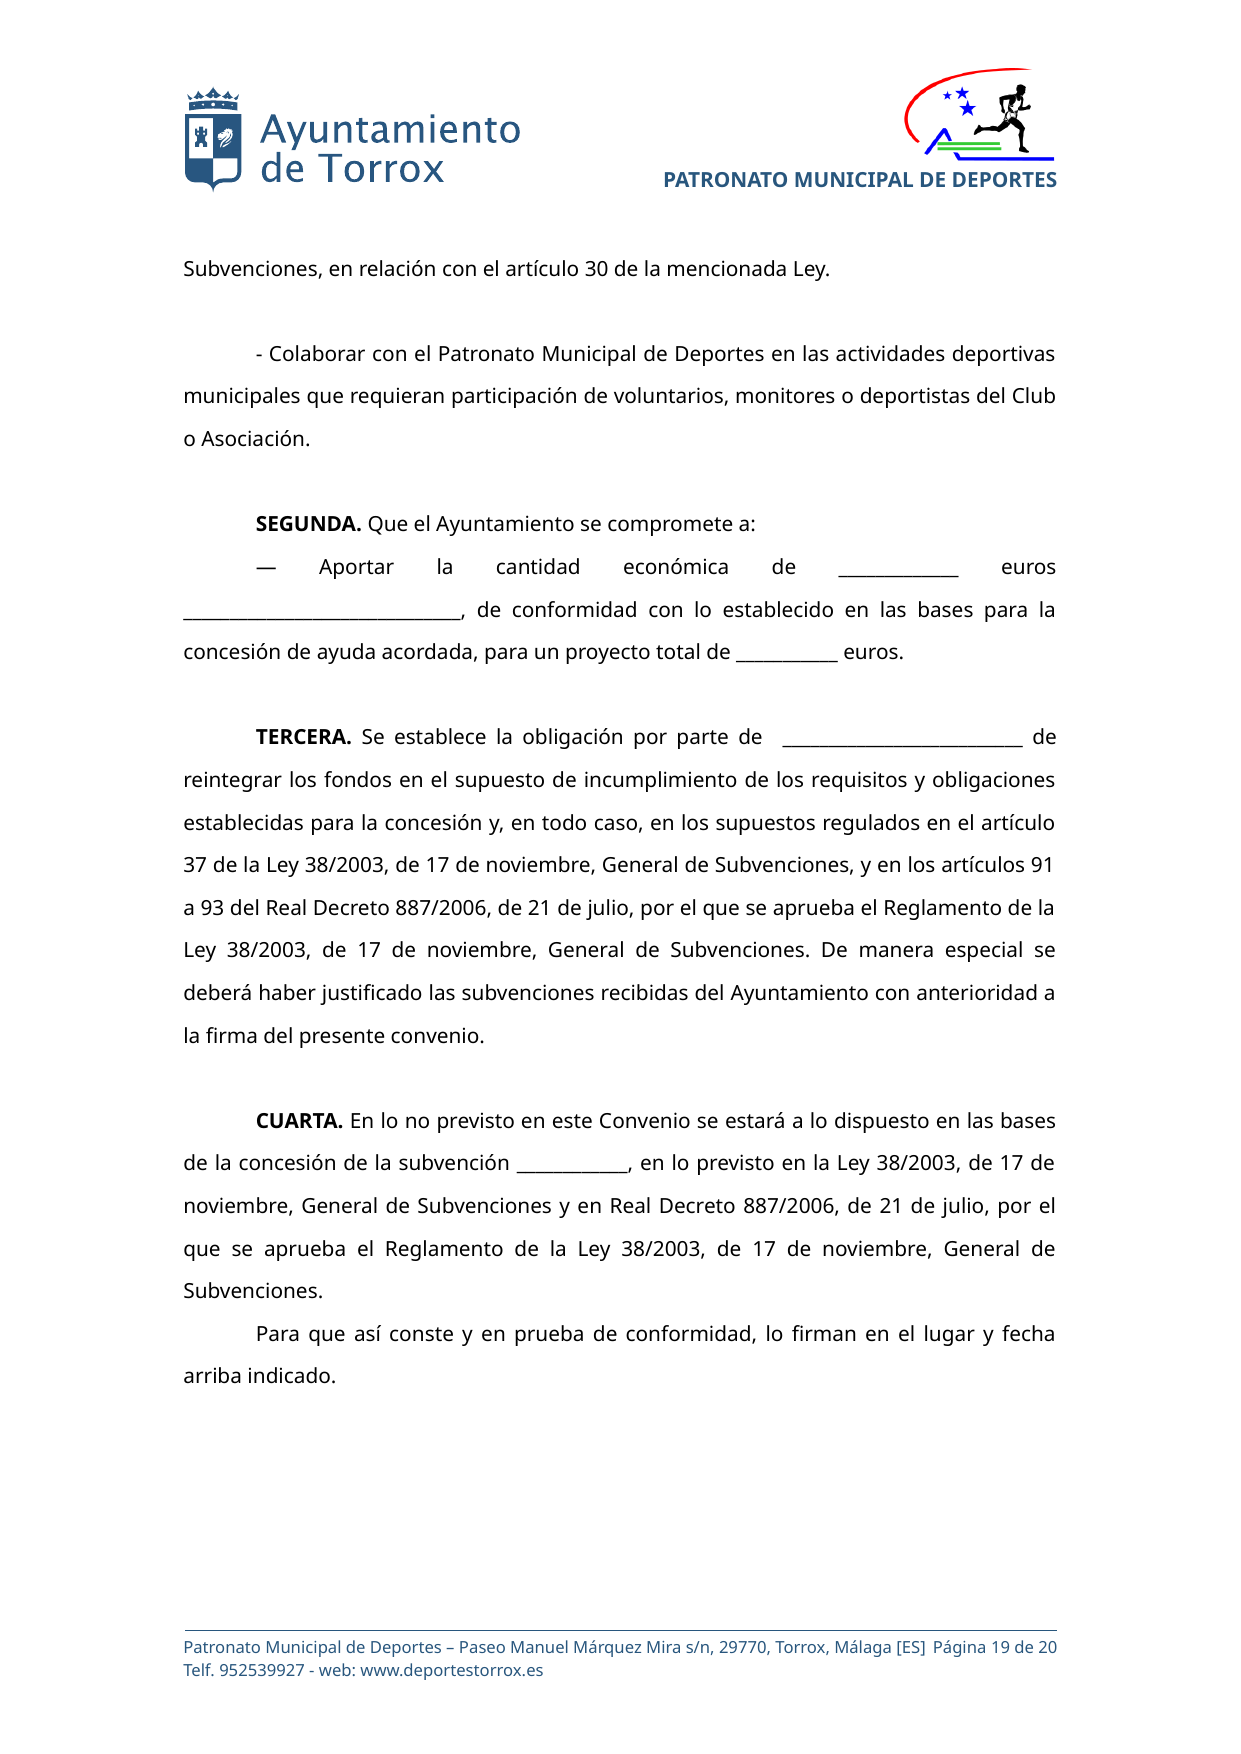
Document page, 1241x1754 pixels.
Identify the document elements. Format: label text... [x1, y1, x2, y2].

text - Colaborar con el Patronato Municipal de Deportes en las actividades deportivas municipales que requieran participación de voluntarios, monitores o deportistas del Club o Asociación. [183, 339, 1057, 453]
text Subvenciones, en relación con el artículo 30 de la mencionada Ley. [183, 254, 1057, 282]
text — Aportar la cantidad económica de _____________ euros ______________________________, de conformidad con lo establecido en las bases para la concesión de ayuda acordada, para un proyecto total de ___________ euros. [183, 552, 1057, 666]
text SEGUNDA. Que el Ayuntamiento se compromete a: [183, 509, 1057, 538]
text Para que así conste y en prueba de conformidad, lo firman en el lugar y fecha arriba indicado. [183, 1319, 1057, 1390]
text TERCERA. Se establece la obligación por parte de __________________________ de reintegrar los fondos en el supuesto de incumplimiento de los requisitos y obligaciones establecidas para la concesión y, en todo caso, en los supuestos regulados en el artículo 37 de la Ley 38/2003, de 17 de noviembre, General de Subvenciones, y en los artículos 91 a 93 del Real Decreto 887/2006, de 21 de julio, por el que se aprueba el Reglamento de la Ley 38/2003, de 17 de noviembre, General de Subvenciones. De manera especial se deberá haber justificado las subvenciones recibidas del Ayuntamiento con anterioridad a la firma del presente convenio. [183, 722, 1057, 1049]
text CUARTA. En lo no previsto en este Convenio se estará a lo dispuesto en las bases de la concesión de la subvención ____________, en lo previsto en la Ley 38/2003, de 17 de noviembre, General de Subvenciones y en Real Decreto 887/2006, de 21 de julio, por el que se aprueba el Reglamento de la Ley 38/2003, de 17 de noviembre, General de Subvenciones. [183, 1106, 1057, 1305]
picture [904, 68, 1055, 161]
